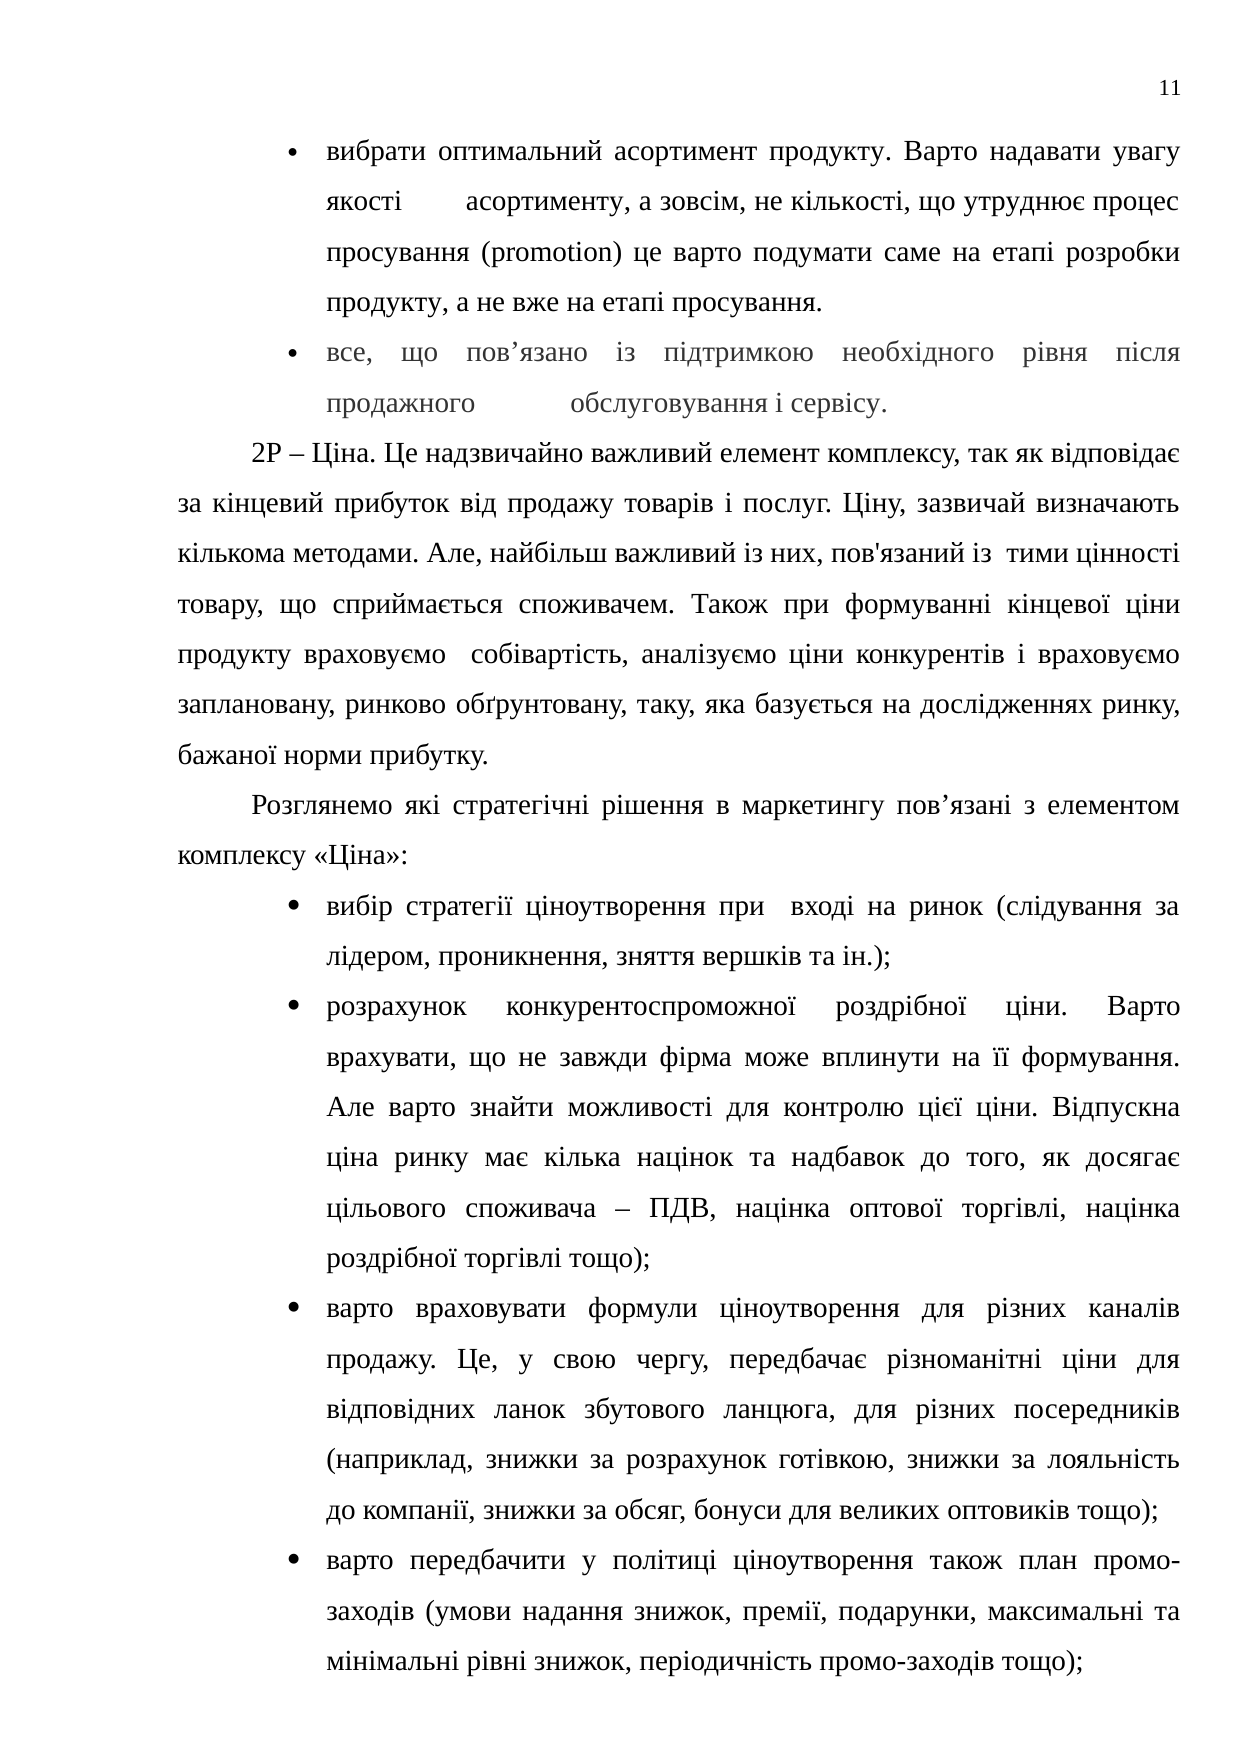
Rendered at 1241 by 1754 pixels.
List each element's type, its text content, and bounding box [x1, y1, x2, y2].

text 2Р – Ціна. Це надзвичайно важливий елемент комплексу, так як відповідає за кінцевий прибуток від продажу товарів і послуг. Ціну, зазвичай визначають кількома методами. Але, найбільш важливий із них, пов'язаний із тими цінності товару, що сприймається споживачем. Також при формуванні кінцевої ціни продукту враховуємо собівартість, аналізуємо ціни конкурентів і враховуємо заплановану, ринково обґрунтовану, таку, яка базується на дослідженнях ринку, бажаної норми прибутку. [177, 435, 1181, 770]
list все, що пов’язано із підтримкою необхідного рівня після продажного обслуговування і сервісу. [288, 334, 1181, 418]
list варто передбачити у політиці ціноутворення також план промо-заходів (умови надання знижок, премії, подарунки, максимальні та мінімальні рівні знижок, періодичність промо-заходів тощо); [288, 1542, 1181, 1676]
list варто враховувати формули ціноутворення для різних каналів продажу. Це, у свою чергу, передбачає різноманітні ціни для відповідних ланок збутового ланцюга, для різних посередників (наприклад, знижки за розрахунок готівкою, знижки за лояльність до компанії, знижки за обсяг, бонуси для великих оптовиків тощо); [288, 1291, 1181, 1525]
text Розглянемо які стратегічні рішення в маркетингу пов’язані з елементом комплексу «Ціна»: [177, 787, 1181, 871]
list розрахунок конкурентоспроможної роздрібної ціни. Варто врахувати, що не завжди фірма може вплинути на її формування. Але варто знайти можливості для контролю цієї ціни. Відпускна ціна ринку має кілька націнок та надбавок до того, як досягає цільового споживача – ПДВ, націнка оптової торгівлі, націнка роздрібної торгівлі тощо); [288, 988, 1181, 1274]
list вибрати оптимальний асортимент продукту. Варто надавати увагу якості асортименту, а зовсім, не кількості, що утруднює процес просування (promotion) це варто подумати саме на етапі розробки продукту, а не вже на етапі просування. [288, 133, 1181, 318]
list вибір стратегії ціноутворення при вході на ринок (слідування за лідером, проникнення, зняття вершків та ін.); [288, 888, 1181, 972]
